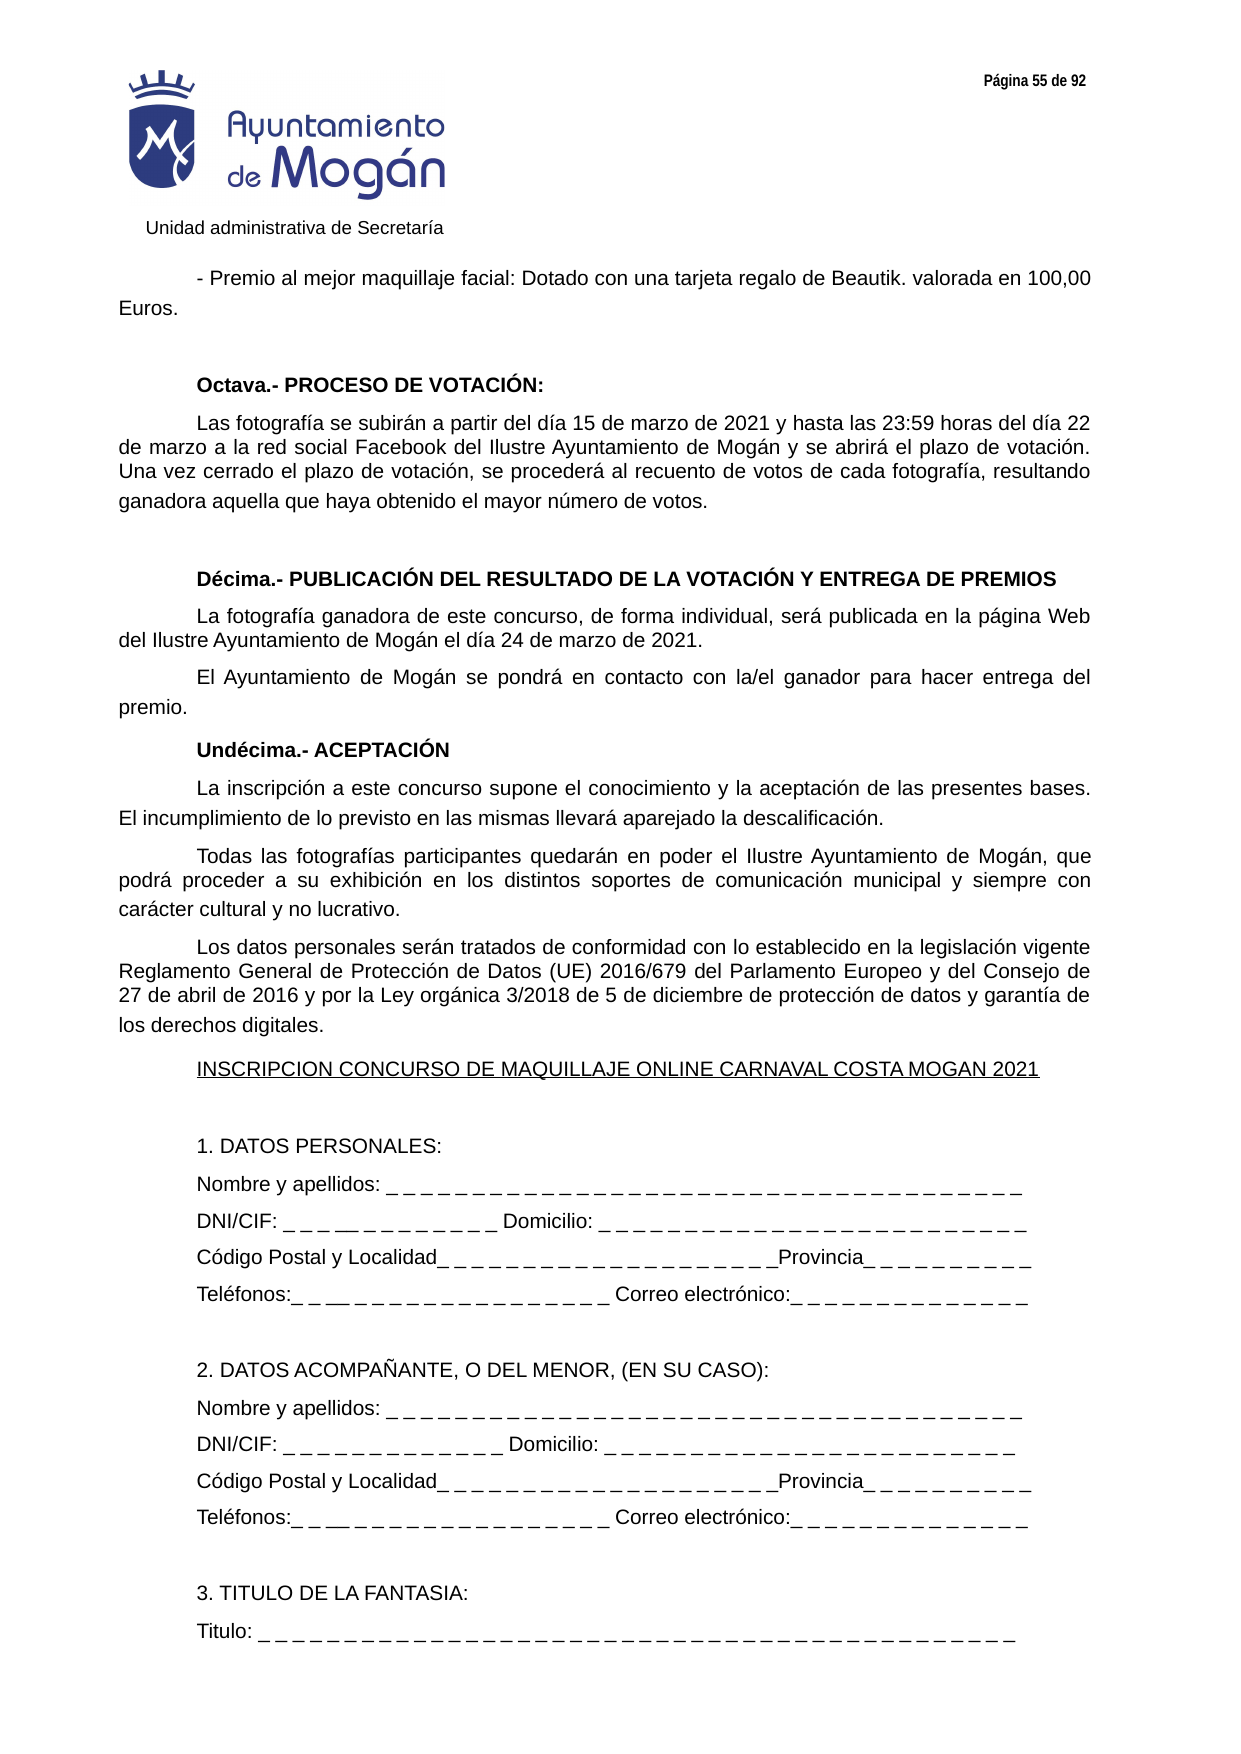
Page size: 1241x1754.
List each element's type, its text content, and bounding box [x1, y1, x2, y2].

text DNI/CIF: _ _ _ _ _ _ _ _ _ _ _ _ _ Domicilio: _ _ _ _ _ _ _ _ _ _ _ _ _ _ _ _ _ _ _ _ _ _ _ _ [118, 1432, 1092, 1456]
text Las fotografía se subirán a partir del día 15 de marzo de 2021 y hasta las 23:59 horas del día 22 de marzo a la red social Facebook del Ilustre Ayuntamiento de Mogán y se abrirá el plazo de votación. Una vez cerrado el plazo de votación, se procederá al recuento de votos de cada fotografía, resultando ganadora aquella que haya obtenido el mayor número de votos. [118, 411, 1092, 514]
text Código Postal y Localidad_ _ _ _ _ _ _ _ _ _ _ _ _ _ _ _ _ _ _ _Provincia_ _ _ _ _ _ _ _ _ _ [118, 1468, 1092, 1492]
text Octava.- PROCESO DE VOTACIÓN: [118, 367, 1092, 399]
text INSCRIPCION CONCURSO DE MAQUILLAJE ONLINE CARNAVAL COSTA MOGAN 2021 [118, 1051, 1092, 1082]
text Titulo: _ _ _ _ _ _ _ _ _ _ _ _ _ _ _ _ _ _ _ _ _ _ _ _ _ _ _ _ _ _ _ _ _ _ _ _ _ _ _ _ _ _ _ _ [118, 1619, 1092, 1643]
text Undécima.- ACEPTACIÓN [118, 732, 1092, 763]
text Todas las fotografías participantes quedarán en poder el Ilustre Ayuntamiento de Mogán, que podrá proceder a su exhibición en los distintos soportes de comunicación municipal y siempre con carácter cultural y no lucrativo. [118, 844, 1092, 923]
text Nombre y apellidos: _ _ _ _ _ _ _ _ _ _ _ _ _ _ _ _ _ _ _ _ _ _ _ _ _ _ _ _ _ _ _ _ _ _ _ _ _ [118, 1172, 1092, 1196]
text - Premio al mejor maquillaje facial: Dotado con una tarjeta regalo de Beautik. valorada en 100,00 Euros. [118, 266, 1092, 321]
text Código Postal y Localidad_ _ _ _ _ _ _ _ _ _ _ _ _ _ _ _ _ _ _ _Provincia_ _ _ _ _ _ _ _ _ _ [118, 1245, 1092, 1269]
text Teléfonos:_ _ __ _ _ _ _ _ _ _ _ _ _ _ _ _ _ _ Correo electrónico:_ _ _ _ _ _ _ _ _ _ _ _ _ _ [118, 1281, 1092, 1305]
text Décima.- PUBLICACIÓN DEL RESULTADO DE LA VOTACIÓN Y ENTREGA DE PREMIOS [118, 561, 1092, 592]
text El Ayuntamiento de Mogán se pondrá en contacto con la/el ganador para hacer entrega del premio. [118, 665, 1092, 720]
text 3. TITULO DE LA FANTASIA: [118, 1576, 1092, 1607]
text La inscripción a este concurso supone el conocimiento y la aceptación de las presentes bases. El incumplimiento de lo previsto en las mismas llevará aparejado la descalificación. [118, 776, 1092, 831]
text Los datos personales serán tratados de conformidad con lo establecido en la legislación vigente Reglamento General de Protección de Datos (UE) 2016/679 del Parlamento Europeo y del Consejo de 27 de abril de 2016 y por la Ley orgánica 3/2018 de 5 de diciembre de protección de datos y garantía de los derechos digitales. [118, 935, 1092, 1038]
text 1. DATOS PERSONALES: [118, 1128, 1092, 1159]
text DNI/CIF: _ _ _ __ _ _ _ _ _ _ _ _ Domicilio: _ _ _ _ _ _ _ _ _ _ _ _ _ _ _ _ _ _ _ _ _ _ _ _ _ [118, 1208, 1092, 1232]
text Teléfonos:_ _ __ _ _ _ _ _ _ _ _ _ _ _ _ _ _ _ Correo electrónico:_ _ _ _ _ _ _ _ _ _ _ _ _ _ [118, 1505, 1092, 1529]
text Nombre y apellidos: _ _ _ _ _ _ _ _ _ _ _ _ _ _ _ _ _ _ _ _ _ _ _ _ _ _ _ _ _ _ _ _ _ _ _ _ _ [118, 1396, 1092, 1419]
text 2. DATOS ACOMPAÑANTE, O DEL MENOR, (EN SU CASO): [118, 1352, 1092, 1383]
picture [128, 70, 445, 206]
text La fotografía ganadora de este concurso, de forma individual, será publicada en la página Web del Ilustre Ayuntamiento de Mogán el día 24 de marzo de 2021. [118, 604, 1092, 652]
